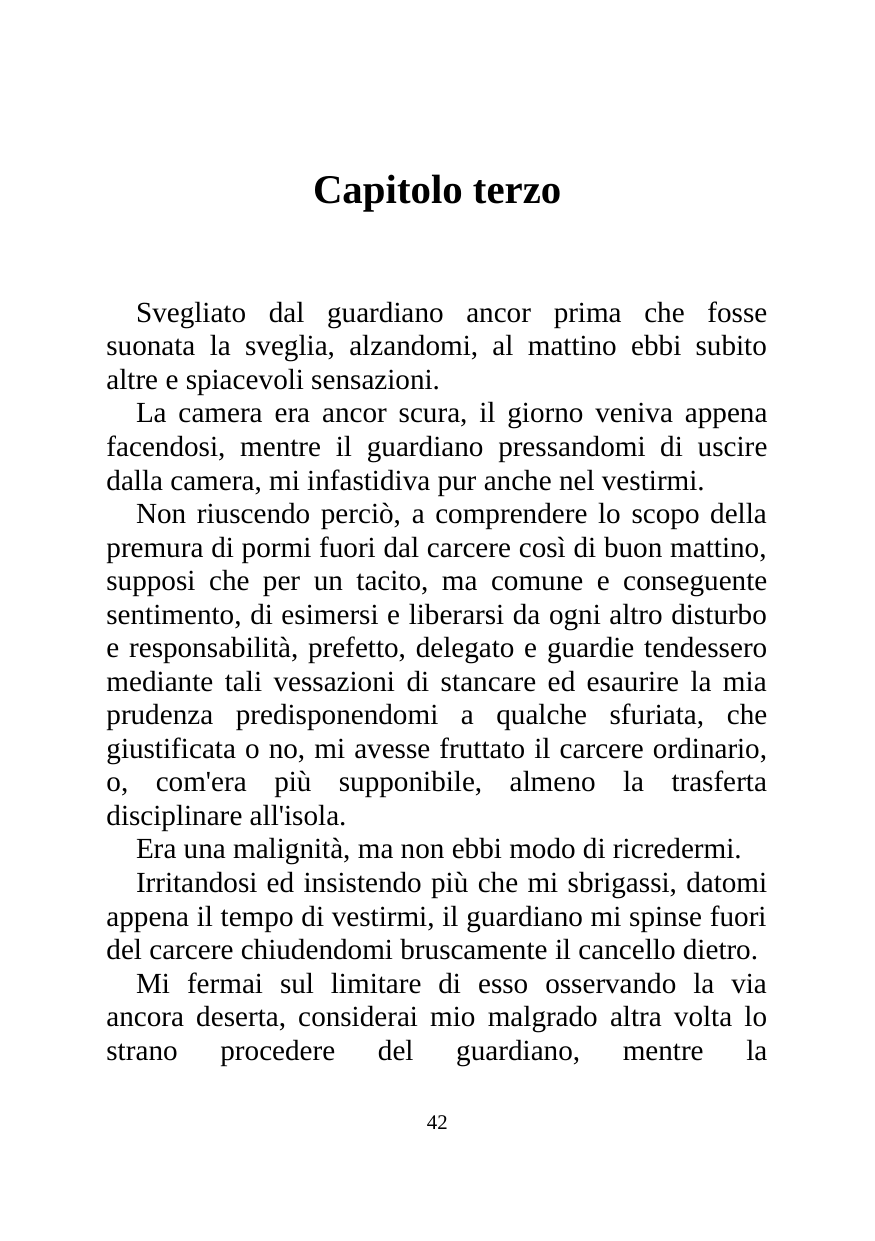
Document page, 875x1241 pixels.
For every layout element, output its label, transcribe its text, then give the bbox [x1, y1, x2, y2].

text Era una malignità, ma non ebbi modo di ricredermi. [106, 832, 768, 865]
text La camera era ancor scura, il giorno veniva appena facendosi, mentre il guardiano pressandomi di uscire dalla camera, mi infastidiva pur anche nel vestirmi. [106, 396, 768, 496]
text Mi fermai sul limitare di esso osservando la via ancora deserta, considerai mio malgrado altra volta lo strano procedere del guardiano, mentre la [106, 966, 768, 1066]
text Non riuscendo perciò, a comprendere lo scopo della premura di pormi fuori dal carcere così di buon mattino, supposi che per un tacito, ma comune e conseguente sentimento, di esimersi e liberarsi da ogni altro disturbo e responsabilità, prefetto, delegato e guardie tendessero mediante tali vessazioni di stancare ed esaurire la mia prudenza predisponendomi a qualche sfuriata, che giustificata o no, mi avesse fruttato il carcere ordinario, o, com'era più supponibile, almeno la trasferta disciplinare all'isola. [106, 496, 768, 832]
text Irritandosi ed insistendo più che mi sbrigassi, datomi appena il tempo di vestirmi, il guardiano mi spinse fuori del carcere chiudendomi bruscamente il cancello dietro. [106, 865, 768, 966]
text Svegliato dal guardiano ancor prima che fosse suonata la sveglia, alzandomi, al mattino ebbi subito altre e spiacevoli sensazioni. [106, 295, 768, 396]
subtitle Capitolo terzo [106, 165, 768, 212]
